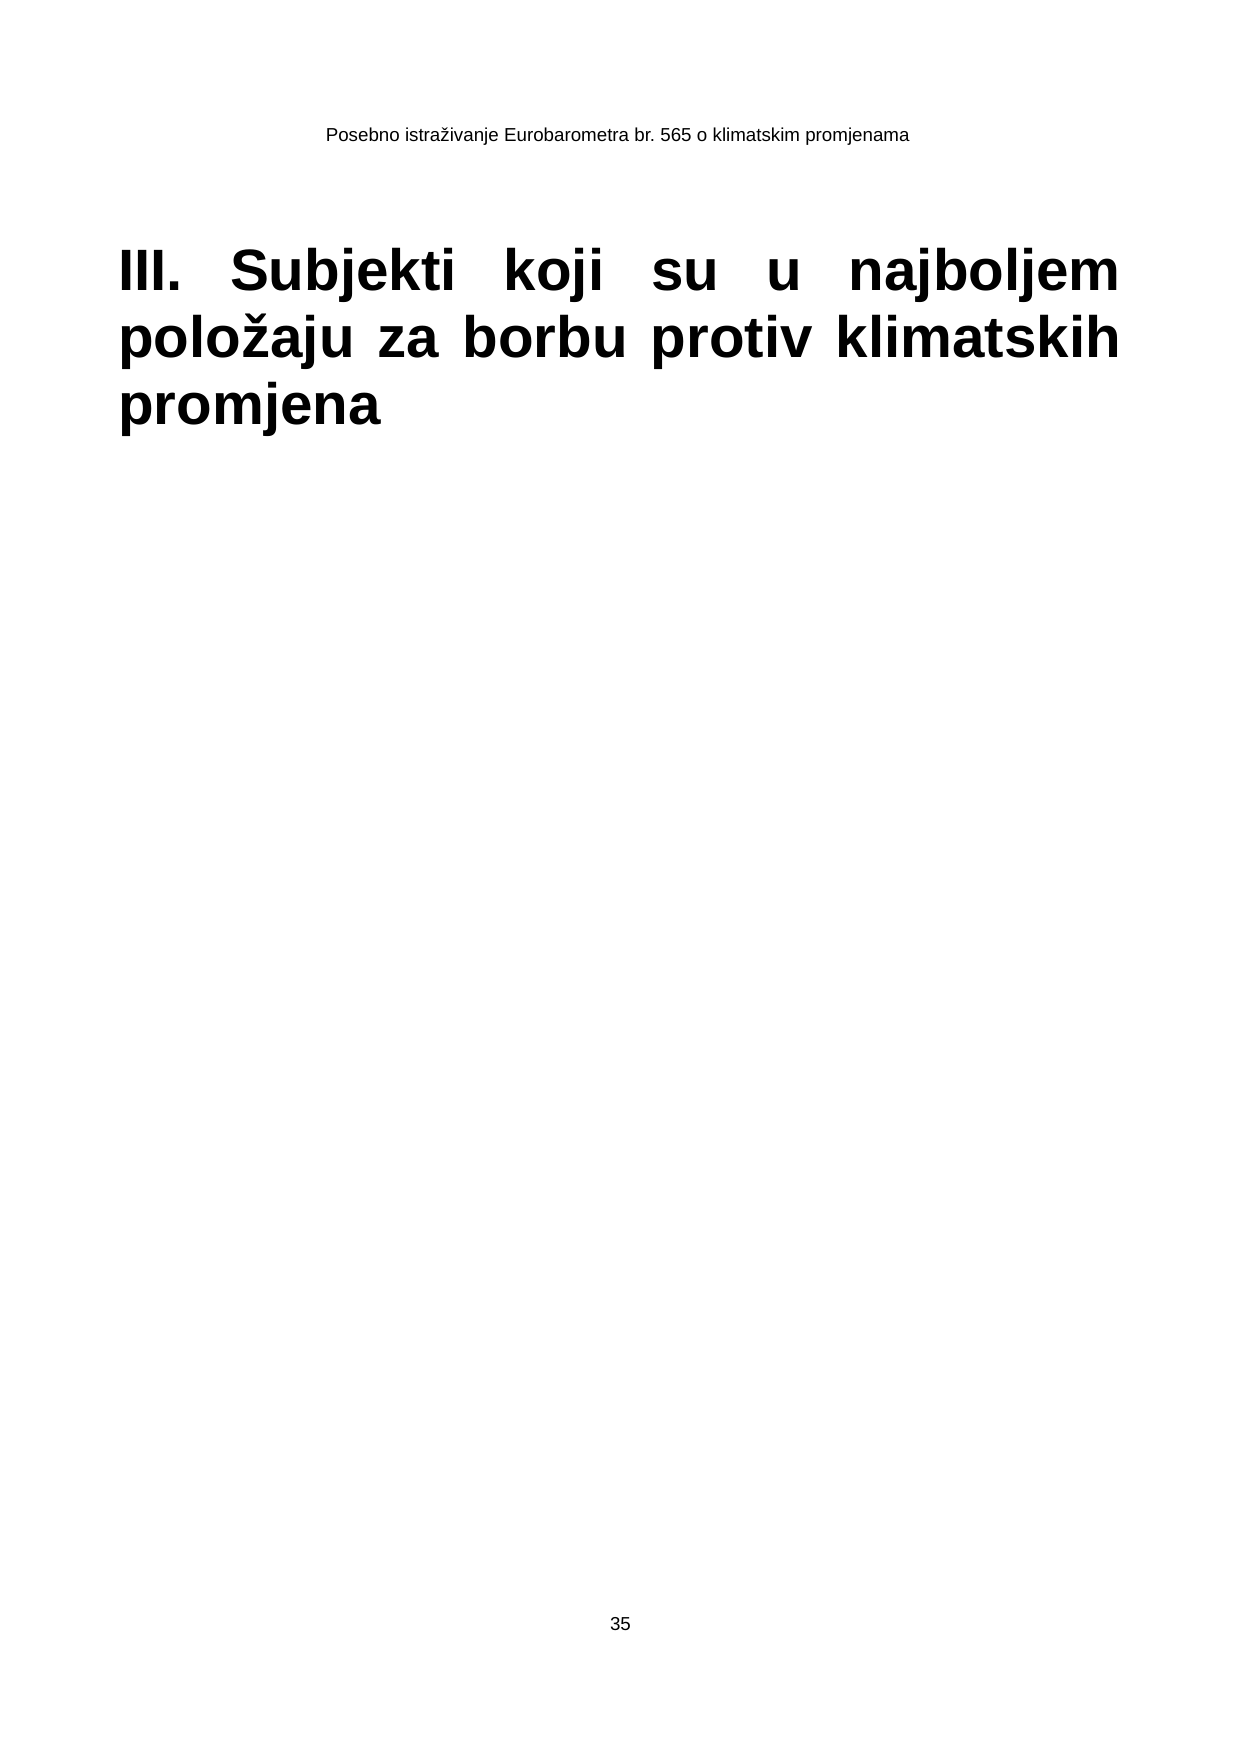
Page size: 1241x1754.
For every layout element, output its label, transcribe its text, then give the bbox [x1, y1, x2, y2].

subtitle III. Subjekti koji su u najboljem položaju za borbu protiv klimatskih promjena [118, 236, 1122, 437]
